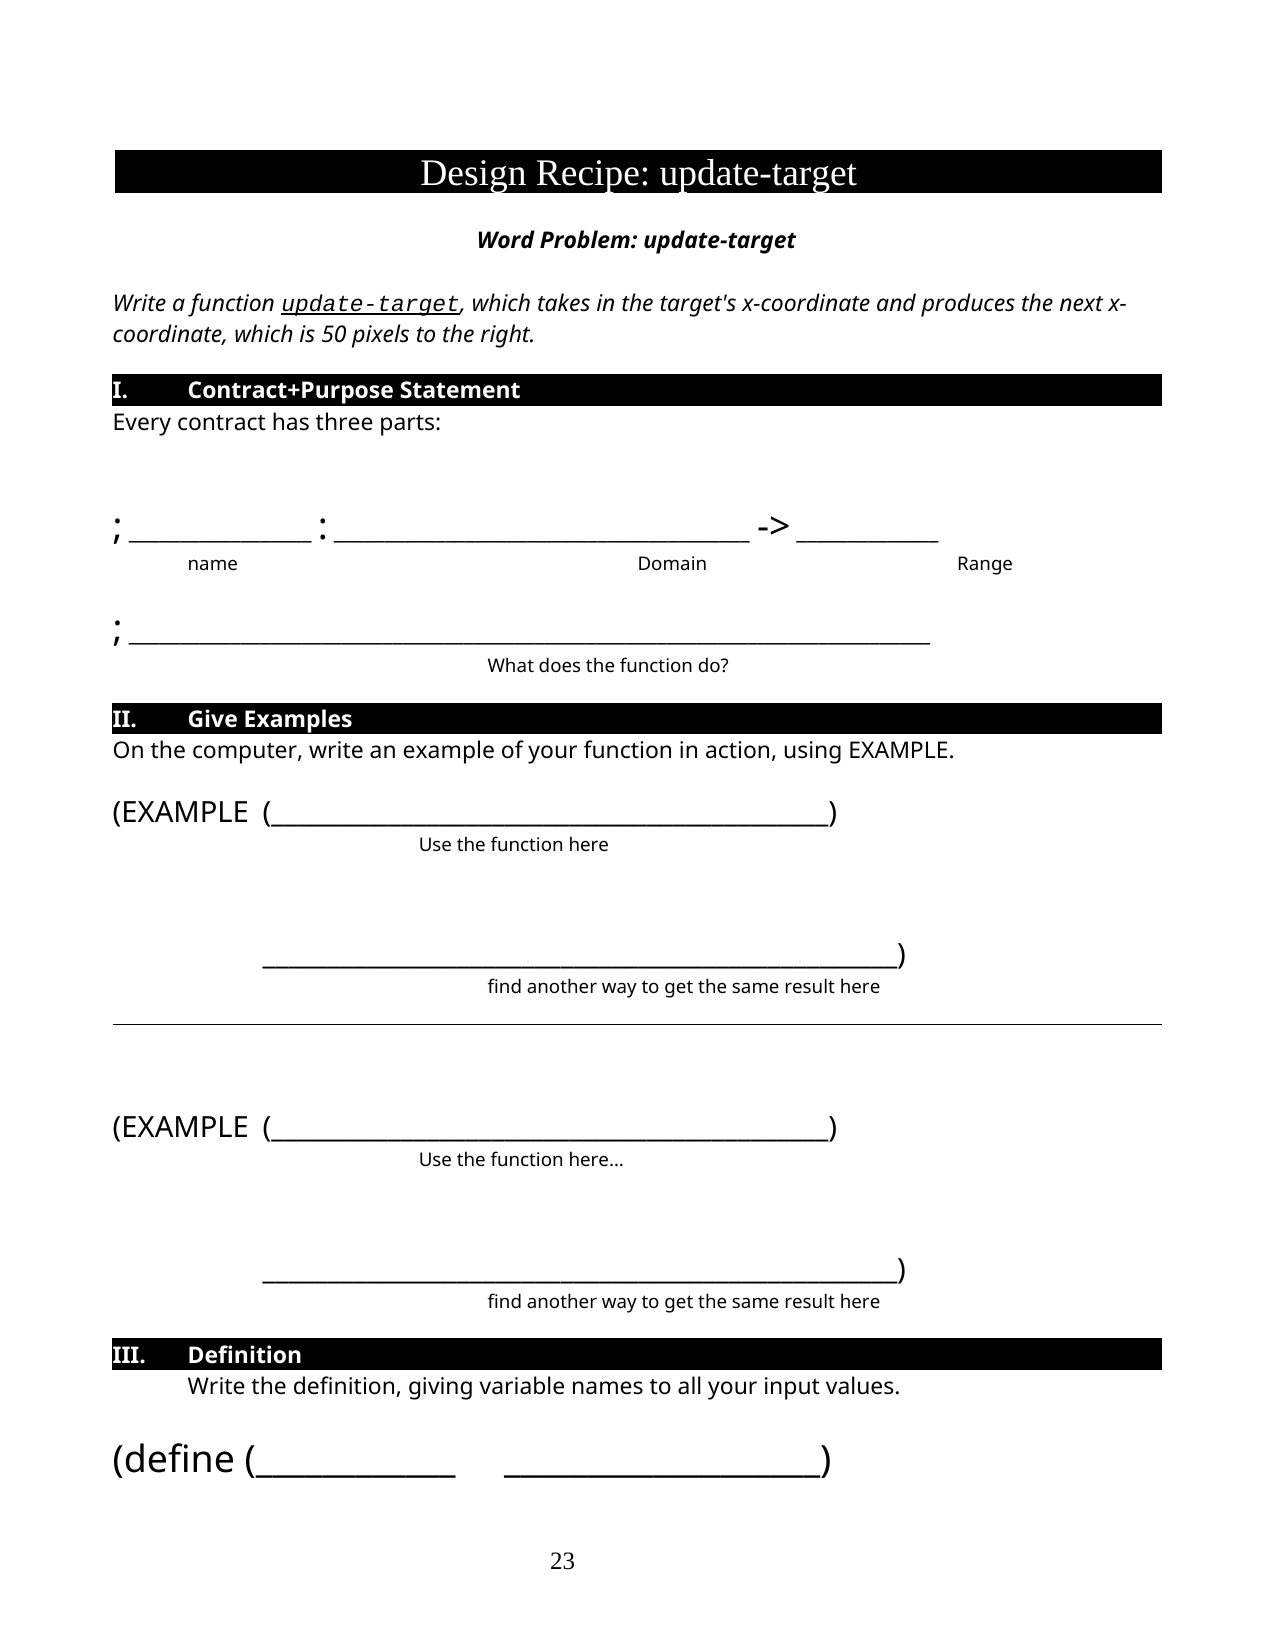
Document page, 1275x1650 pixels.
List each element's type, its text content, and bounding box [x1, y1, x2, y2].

text Use the function here… [337, 1146, 1162, 1172]
text On the computer, write an example of your function in action, using EXAMPLE. [112, 734, 1162, 766]
text Write a function update-target, which takes in the target's x-coordinate and produces the next x-coordinate, which is 50 pixels to the right. [112, 287, 1162, 349]
text find another way to get the same result here [487, 1288, 1162, 1313]
subtitle Design Recipe: update-target [115, 150, 1162, 193]
text Use the function here [337, 831, 1162, 857]
text Every contract has three parts: [112, 406, 1162, 437]
text What does the function do? [112, 653, 1162, 678]
text ; _______________________________________________________________________________ [112, 602, 1162, 653]
text (define (____________ ___________________) [112, 1432, 1162, 1483]
list Write the definition, giving variable names to all your input values. [150, 1370, 1162, 1401]
text _________________________________________________) [187, 933, 1162, 973]
subtitle Contract+Purpose Statement [112, 374, 1162, 406]
text (EXAMPLE (___________________________________________) [112, 1107, 1162, 1146]
text (EXAMPLE (___________________________________________) [112, 792, 1162, 831]
text ; __________________ : _________________________________________ -> ______________ [112, 499, 1162, 551]
text find another way to get the same result here [487, 973, 1162, 998]
subtitle Definition [112, 1338, 1162, 1370]
text name Domain Range [112, 551, 1162, 576]
subtitle Give Examples [112, 703, 1162, 734]
text _________________________________________________) [187, 1248, 1162, 1288]
text Word Problem: update-target [112, 224, 1162, 256]
